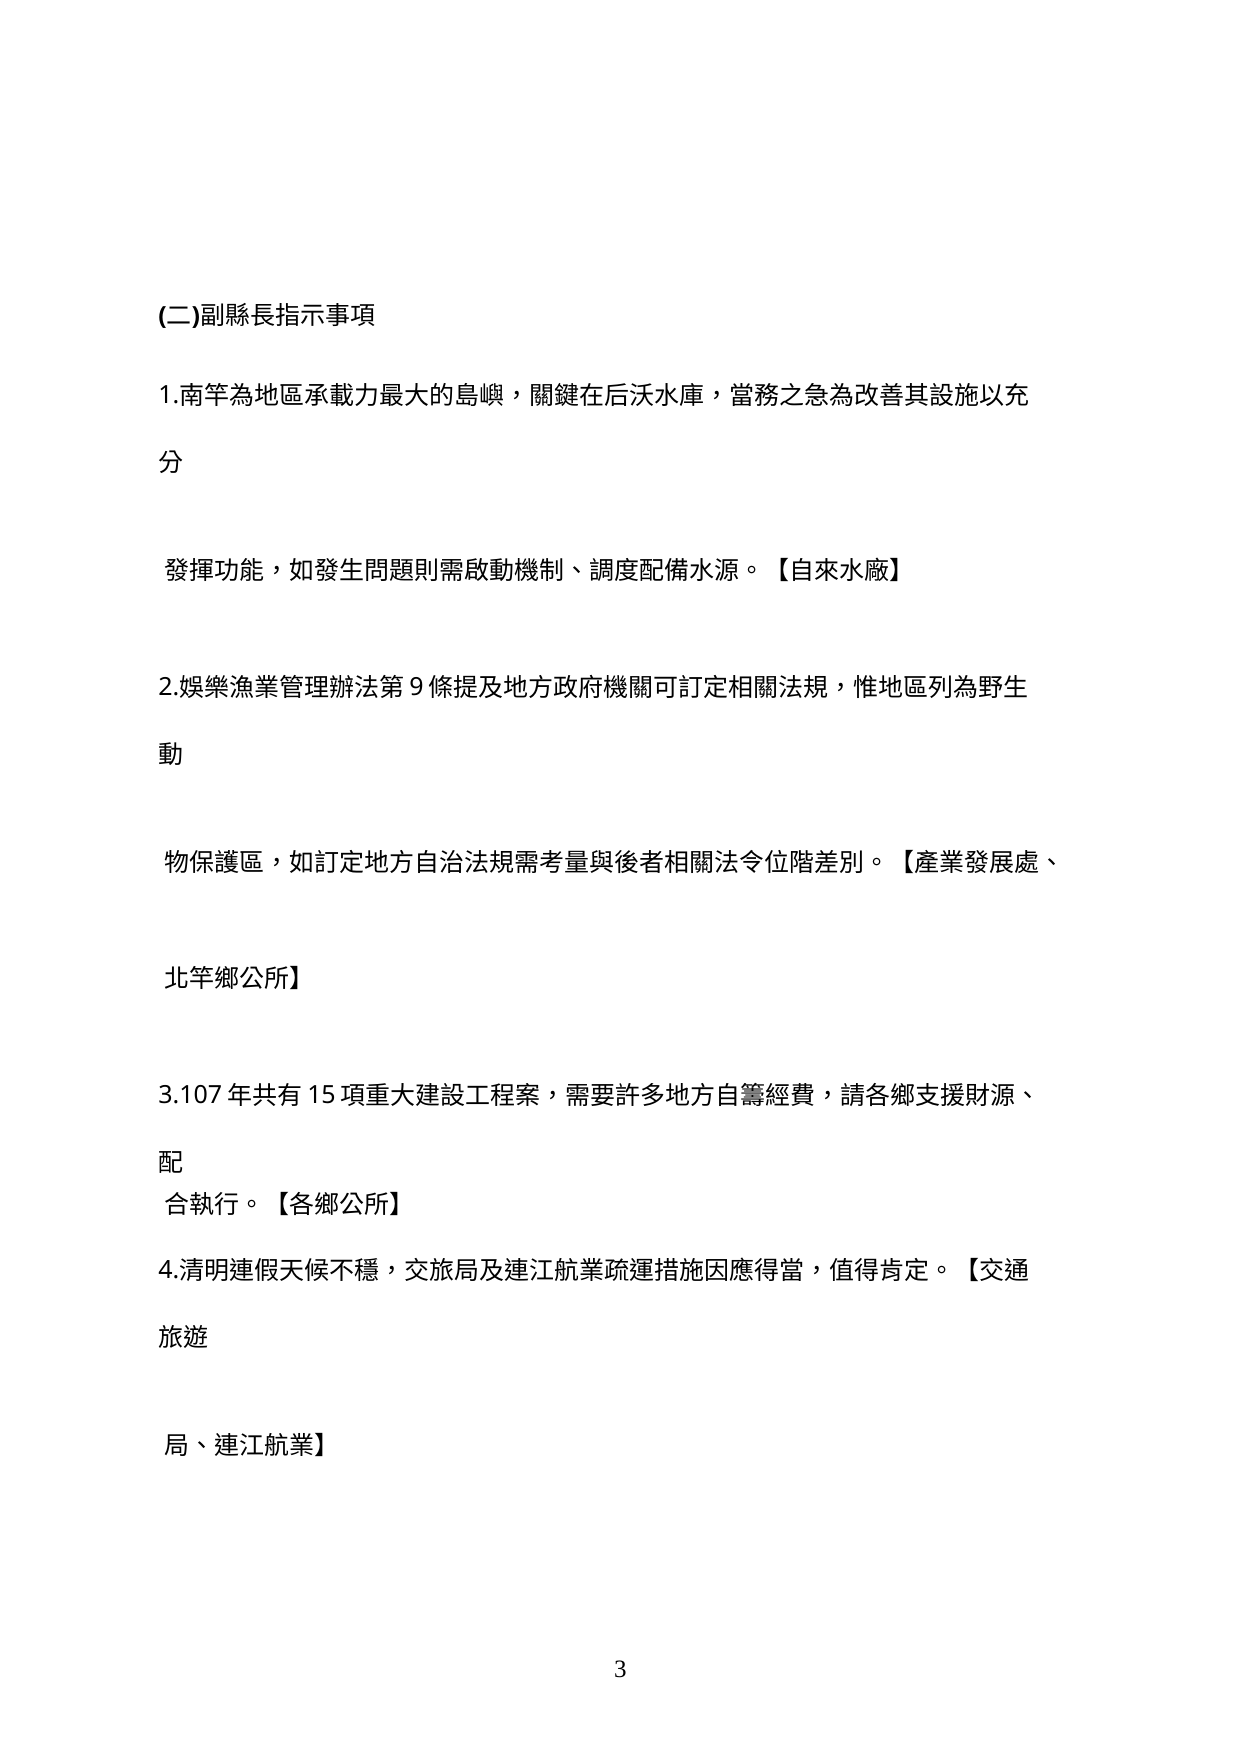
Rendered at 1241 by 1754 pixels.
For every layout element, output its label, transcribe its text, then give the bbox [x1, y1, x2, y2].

text 物保護區，如訂定地方自治法規需考量與後者相關法令位階差別。【產業發展處、 [158, 821, 1053, 879]
text 局、連江航業】 [158, 1404, 1053, 1462]
text 北竿鄉公所】 [158, 937, 1053, 996]
text 1.南竿為地區承載力最大的島嶼，關鍵在后沃水庫，當務之急為改善其設施以充分 [158, 354, 1053, 479]
text 4.清明連假天候不穩，交旅局及連江航業疏運措施因應得當，值得肯定。【交通旅遊 [158, 1229, 1053, 1354]
text 合執行。【各鄉公所】 [158, 1185, 1053, 1221]
text 發揮功能，如發生問題則需啟動機制、調度配備水源。【自來水廠】 [158, 529, 1053, 587]
text (二)副縣長指示事項 [158, 296, 1053, 332]
text 3.107年共有15項重大建設工程案，需要許多地方自籌經費，請各鄉支援財源、配 [158, 1054, 1053, 1179]
text 2.娛樂漁業管理辦法第9條提及地方政府機關可訂定相關法規，惟地區列為野生動 [158, 646, 1053, 771]
